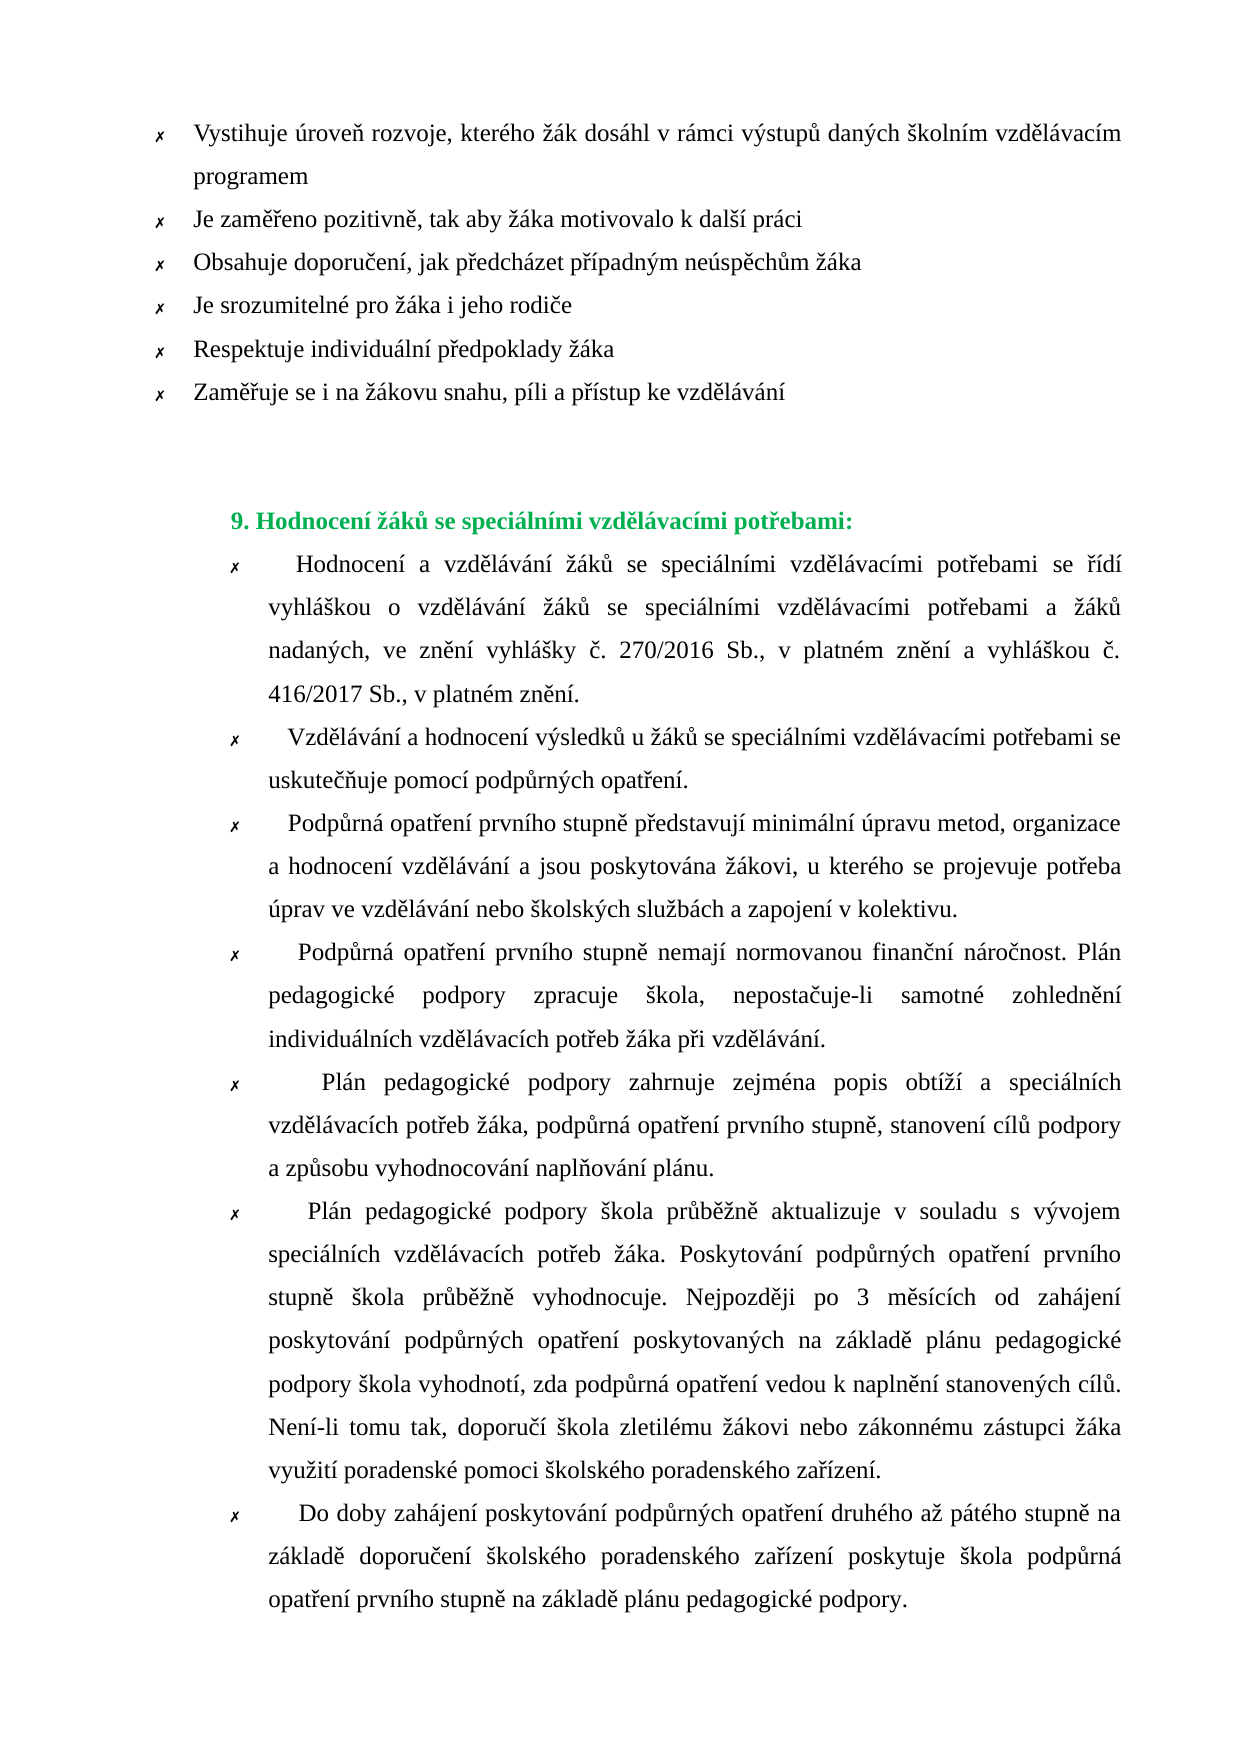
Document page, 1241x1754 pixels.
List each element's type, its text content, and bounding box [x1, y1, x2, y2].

list Hodnocení a vzdělávání žáků se speciálními vzdělávacími potřebami se řídí vyhláškou o vzdělávání žáků se speciálními vzdělávacími potřebami a žáků nadaných, ve znění vyhlášky č. 270/2016 Sb., v platném znění a vyhláškou č. 416/2017 Sb., v platném znění. [231, 549, 1122, 707]
list Podpůrná opatření prvního stupně představují minimální úpravu metod, organizace a hodnocení vzdělávání a jsou poskytována žákovi, u kterého se projevuje potřeba úprav ve vzdělávání nebo školských službách a zapojení v kolektivu. [231, 808, 1122, 923]
list Zaměřuje se i na žákovu snahu, píli a přístup ke vzdělávání [156, 377, 1122, 406]
list Plán pedagogické podpory zahrnuje zejména popis obtíží a speciálních vzdělávacích potřeb žáka, podpůrná opatření prvního stupně, stanovení cílů podpory a způsobu vyhodnocování naplňování plánu. [231, 1067, 1122, 1182]
list Podpůrná opatření prvního stupně nemají normovanou finanční náročnost. Plán pedagogické podpory zpracuje škola, nepostačuje-li samotné zohlednění individuálních vzdělávacích potřeb žáka při vzdělávání. [231, 937, 1122, 1052]
list Do doby zahájení poskytování podpůrných opatření druhého až pátého stupně na základě doporučení školského poradenského zařízení poskytuje škola podpůrná opatření prvního stupně na základě plánu pedagogické podpory. [231, 1498, 1122, 1613]
list Vystihuje úroveň rozvoje, kterého žák dosáhl v rámci výstupů daných školním vzdělávacím programem [156, 118, 1122, 190]
list Respektuje individuální předpoklady žáka [156, 334, 1122, 362]
text 9. Hodnocení žáků se speciálními vzdělávacími potřebami: [118, 506, 1122, 535]
list Plán pedagogické podpory škola průběžně aktualizuje v souladu s vývojem speciálních vzdělávacích potřeb žáka. Poskytování podpůrných opatření prvního stupně škola průběžně vyhodnocuje. Nejpozději po 3 měsících od zahájení poskytování podpůrných opatření poskytovaných na základě plánu pedagogické podpory škola vyhodnotí, zda podpůrná opatření vedou k naplnění stanovených cílů. Není-li tomu tak, doporučí škola zletilému žákovi nebo zákonnému zástupci žáka využití poradenské pomoci školského poradenského zařízení. [231, 1196, 1122, 1484]
list Vzdělávání a hodnocení výsledků u žáků se speciálními vzdělávacími potřebami se uskutečňuje pomocí podpůrných opatření. [231, 722, 1122, 794]
list Je zaměřeno pozitivně, tak aby žáka motivovalo k další práci [156, 204, 1122, 233]
list Obsahuje doporučení, jak předcházet případným neúspěchům žáka [156, 247, 1122, 276]
list Je srozumitelné pro žáka i jeho rodiče [156, 291, 1122, 319]
